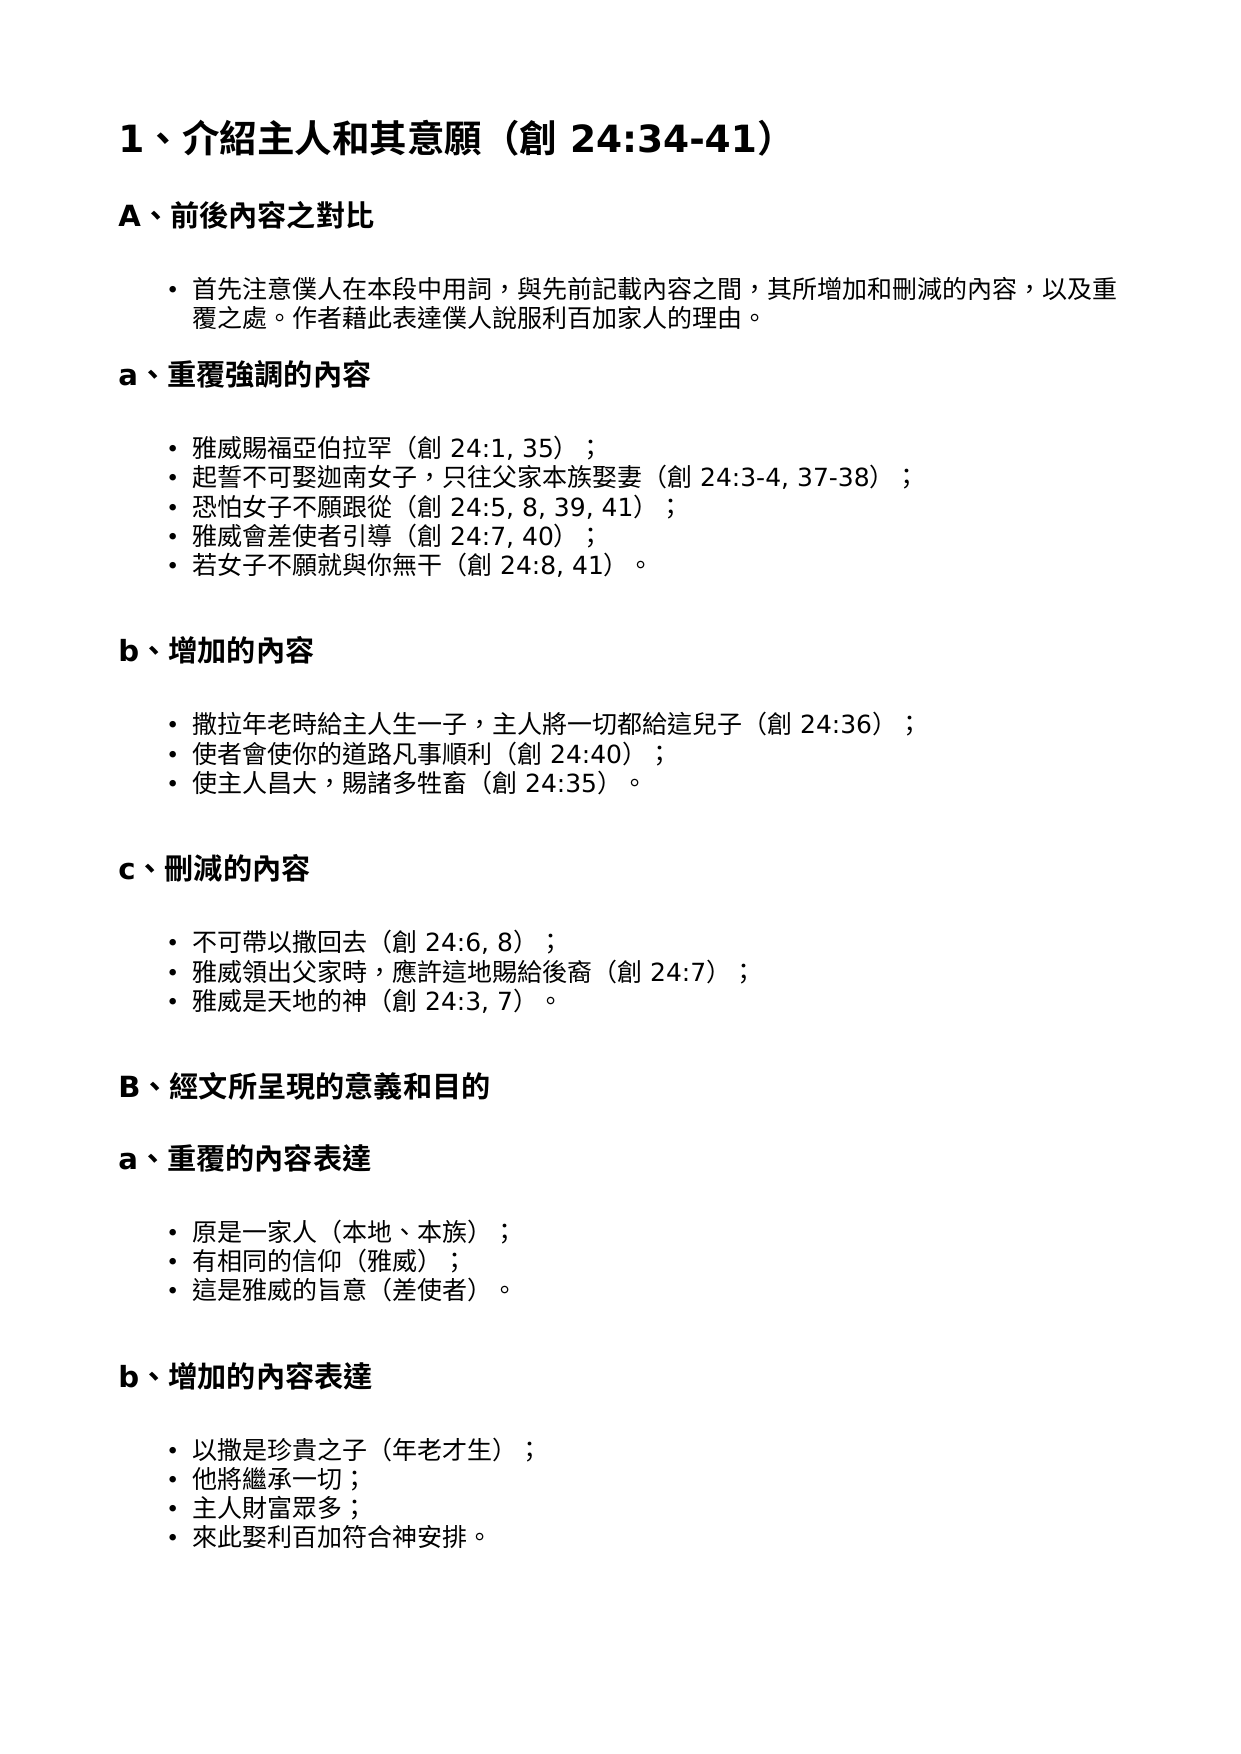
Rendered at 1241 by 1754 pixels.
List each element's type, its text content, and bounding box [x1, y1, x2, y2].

list 恐怕女子不願跟從（創 24:5, 8, 39, 41）； [177, 493, 1122, 522]
list 他將繼承一切； [177, 1465, 1122, 1494]
list 雅威領出父家時，應許這地賜給後裔（創 24:7）； [177, 958, 1122, 987]
subtitle b、增加的內容表達 [118, 1360, 1122, 1394]
list 若女子不願就與你無干（創 24:8, 41）。 [177, 551, 1122, 580]
list 主人財富眾多； [177, 1494, 1122, 1523]
list 原是一家人（本地、本族）； [177, 1218, 1122, 1247]
list 雅威是天地的神（創 24:3, 7）。 [177, 987, 1122, 1016]
list 以撒是珍貴之子（年老才生）； [177, 1436, 1122, 1465]
list 起誓不可娶迦南女子，只往父家本族娶妻（創 24:3-4, 37-38）； [177, 464, 1122, 493]
subtitle A、前後內容之對比 [118, 199, 1122, 233]
list 使主人昌大，賜諸多牲畜（創 24:35）。 [177, 769, 1122, 798]
list 這是雅威的旨意（差使者）。 [177, 1276, 1122, 1306]
list 不可帶以撒回去（創 24:6, 8）； [177, 929, 1122, 958]
subtitle c、刪減的內容 [118, 853, 1122, 887]
list 有相同的信仰（雅威）； [177, 1247, 1122, 1276]
subtitle 1、介紹主人和其意願（創 24:34-41） [118, 118, 1122, 162]
subtitle b、增加的內容 [118, 635, 1122, 669]
subtitle a、重覆強調的內容 [118, 358, 1122, 392]
list 撒拉年老時給主人生一子，主人將一切都給這兒子（創 24:36）； [177, 711, 1122, 740]
list 來此娶利百加符合神安排。 [177, 1523, 1122, 1553]
list 使者會使你的道路凡事順利（創 24:40）； [177, 740, 1122, 769]
list 雅威賜福亞伯拉罕（創 24:1, 35）； [177, 434, 1122, 464]
list 首先注意僕人在本段中用詞，與先前記載內容之間，其所增加和刪減的內容，以及重覆之處。作者藉此表達僕人說服利百加家人的理由。 [177, 275, 1122, 333]
subtitle a、重覆的內容表達 [118, 1142, 1122, 1176]
list 雅威會差使者引導（創 24:7, 40）； [177, 522, 1122, 551]
subtitle B、經文所呈現的意義和目的 [118, 1071, 1122, 1104]
